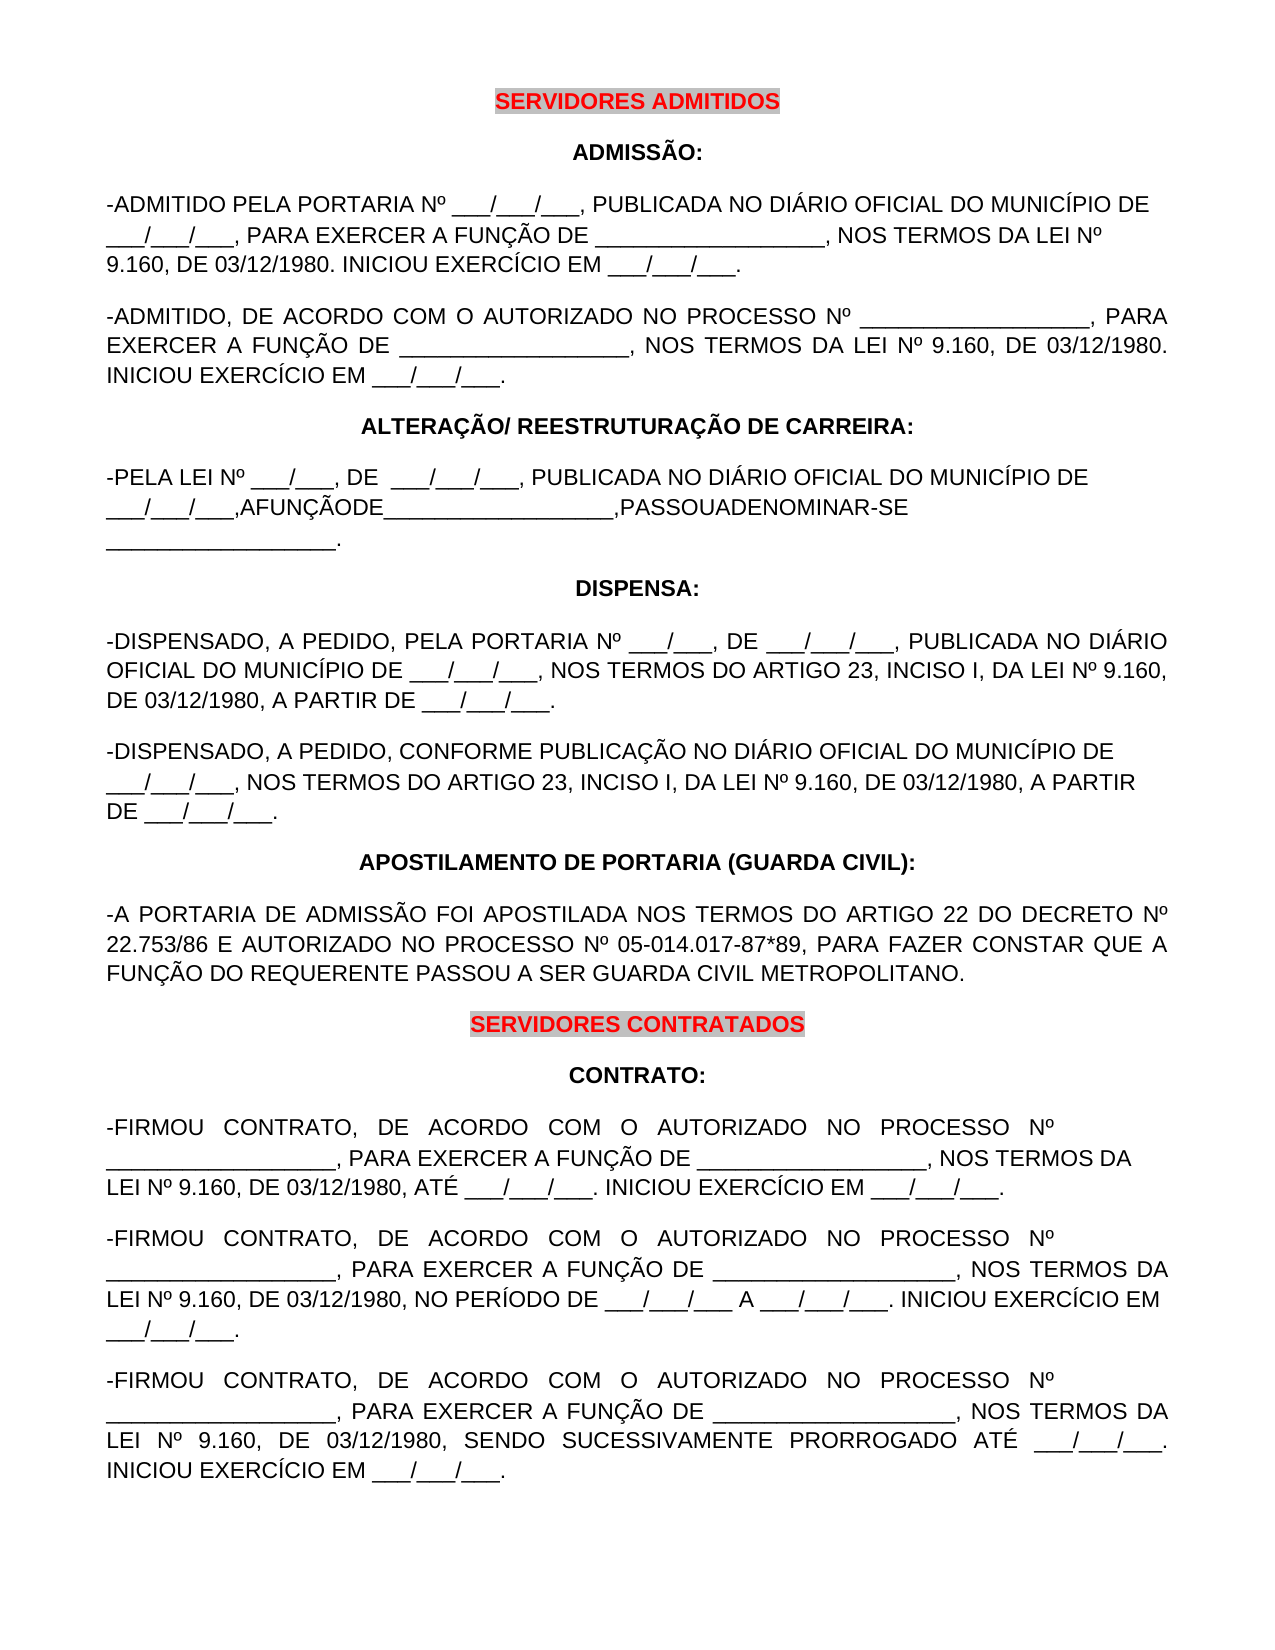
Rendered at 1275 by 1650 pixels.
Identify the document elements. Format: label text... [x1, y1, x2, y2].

text ALTERAÇÃO/ REESTRUTURAÇÃO DE CARREIRA: [106, 413, 1169, 439]
list DISPENSADO, A PEDIDO, PELA PORTARIA Nº ___/___, DE ___/___/___, PUBLICADA NO DIÁRIO OFICIAL DO MUNICÍPIO DE ___/___/___, NOS TERMOS DO ARTIGO 23, INCISO I, DA LEI Nº 9.160, DE 03/12/1980, A PARTIR DE ___/___/___. [106, 628, 1169, 713]
list FIRMOU CONTRATO, DE ACORDO COM O AUTORIZADO NO PROCESSO Nº [106, 1225, 1169, 1251]
list FIRMOU CONTRATO, DE ACORDO COM O AUTORIZADO NO PROCESSO Nº [106, 1114, 1169, 1140]
text __________________, PARA EXERCER A FUNÇÃO DE ___________________, NOS TERMOS DA LEI Nº 9.160, DE 03/12/1980, SENDO SUCESSIVAMENTE PRORROGADO ATÉ ___/___/___. INICIOU EXERCÍCIO EM ___/___/___. [106, 1398, 1169, 1483]
list ADMITIDO PELA PORTARIA Nº ___/___/___, PUBLICADA NO DIÁRIO OFICIAL DO MUNICÍPIO DE [106, 191, 1169, 217]
text ___/___/___, NOS TERMOS DO ARTIGO 23, INCISO I, DA LEI Nº 9.160, DE 03/12/1980, A PARTIR DE ___/___/___. [106, 769, 1169, 824]
text SERVIDORES ADMITIDOS [106, 88, 1169, 114]
text __________________. [106, 524, 1169, 551]
list PELA LEI Nº ___/___, DE ___/___/___, PUBLICADA NO DIÁRIO OFICIAL DO MUNICÍPIO DE [106, 464, 1169, 490]
text APOSTILAMENTO DE PORTARIA (GUARDA CIVIL): [106, 849, 1169, 875]
list DISPENSADO, A PEDIDO, CONFORME PUBLICAÇÃO NO DIÁRIO OFICIAL DO MUNICÍPIO DE [106, 738, 1169, 764]
text SERVIDORES CONTRATADOS [106, 1011, 1169, 1037]
text __________________, PARA EXERCER A FUNÇÃO DE ___________________, NOS TERMOS DA LEI Nº 9.160, DE 03/12/1980, NO PERÍODO DE ___/___/___ A ___/___/___. INICIOU EXERCÍCIO EM [106, 1256, 1169, 1312]
text ___/___/___. [106, 1316, 1169, 1342]
text CONTRATO: [106, 1062, 1169, 1089]
text ___/___/___, PARA EXERCER A FUNÇÃO DE __________________, NOS TERMOS DA LEI Nº 9.160, DE 03/12/1980. INICIOU EXERCÍCIO EM ___/___/___. [106, 222, 1169, 277]
text DISPENSA: [106, 575, 1169, 602]
text __________________, PARA EXERCER A FUNÇÃO DE __________________, NOS TERMOS DA LEI Nº 9.160, DE 03/12/1980, ATÉ ___/___/___. INICIOU EXERCÍCIO EM ___/___/___. [106, 1145, 1169, 1201]
list FIRMOU CONTRATO, DE ACORDO COM O AUTORIZADO NO PROCESSO Nº [106, 1367, 1169, 1393]
text ADMISSÃO: [106, 139, 1169, 166]
list ADMITIDO, DE ACORDO COM O AUTORIZADO NO PROCESSO Nº __________________, PARA EXERCER A FUNÇÃO DE __________________, NOS TERMOS DA LEI Nº 9.160, DE 03/12/1980. INICIOU EXERCÍCIO EM ___/___/___. [106, 303, 1169, 388]
list A PORTARIA DE ADMISSÃO FOI APOSTILADA NOS TERMOS DO ARTIGO 22 DO DECRETO Nº 22.753/86 E AUTORIZADO NO PROCESSO Nº 05-014.017-87*89, PARA FAZER CONSTAR QUE A FUNÇÃO DO REQUERENTE PASSOU A SER GUARDA CIVIL METROPOLITANO. [106, 901, 1169, 987]
text ___/___/___,AFUNÇÃODE__________________,PASSOUADENOMINAR-SE [106, 494, 1169, 521]
